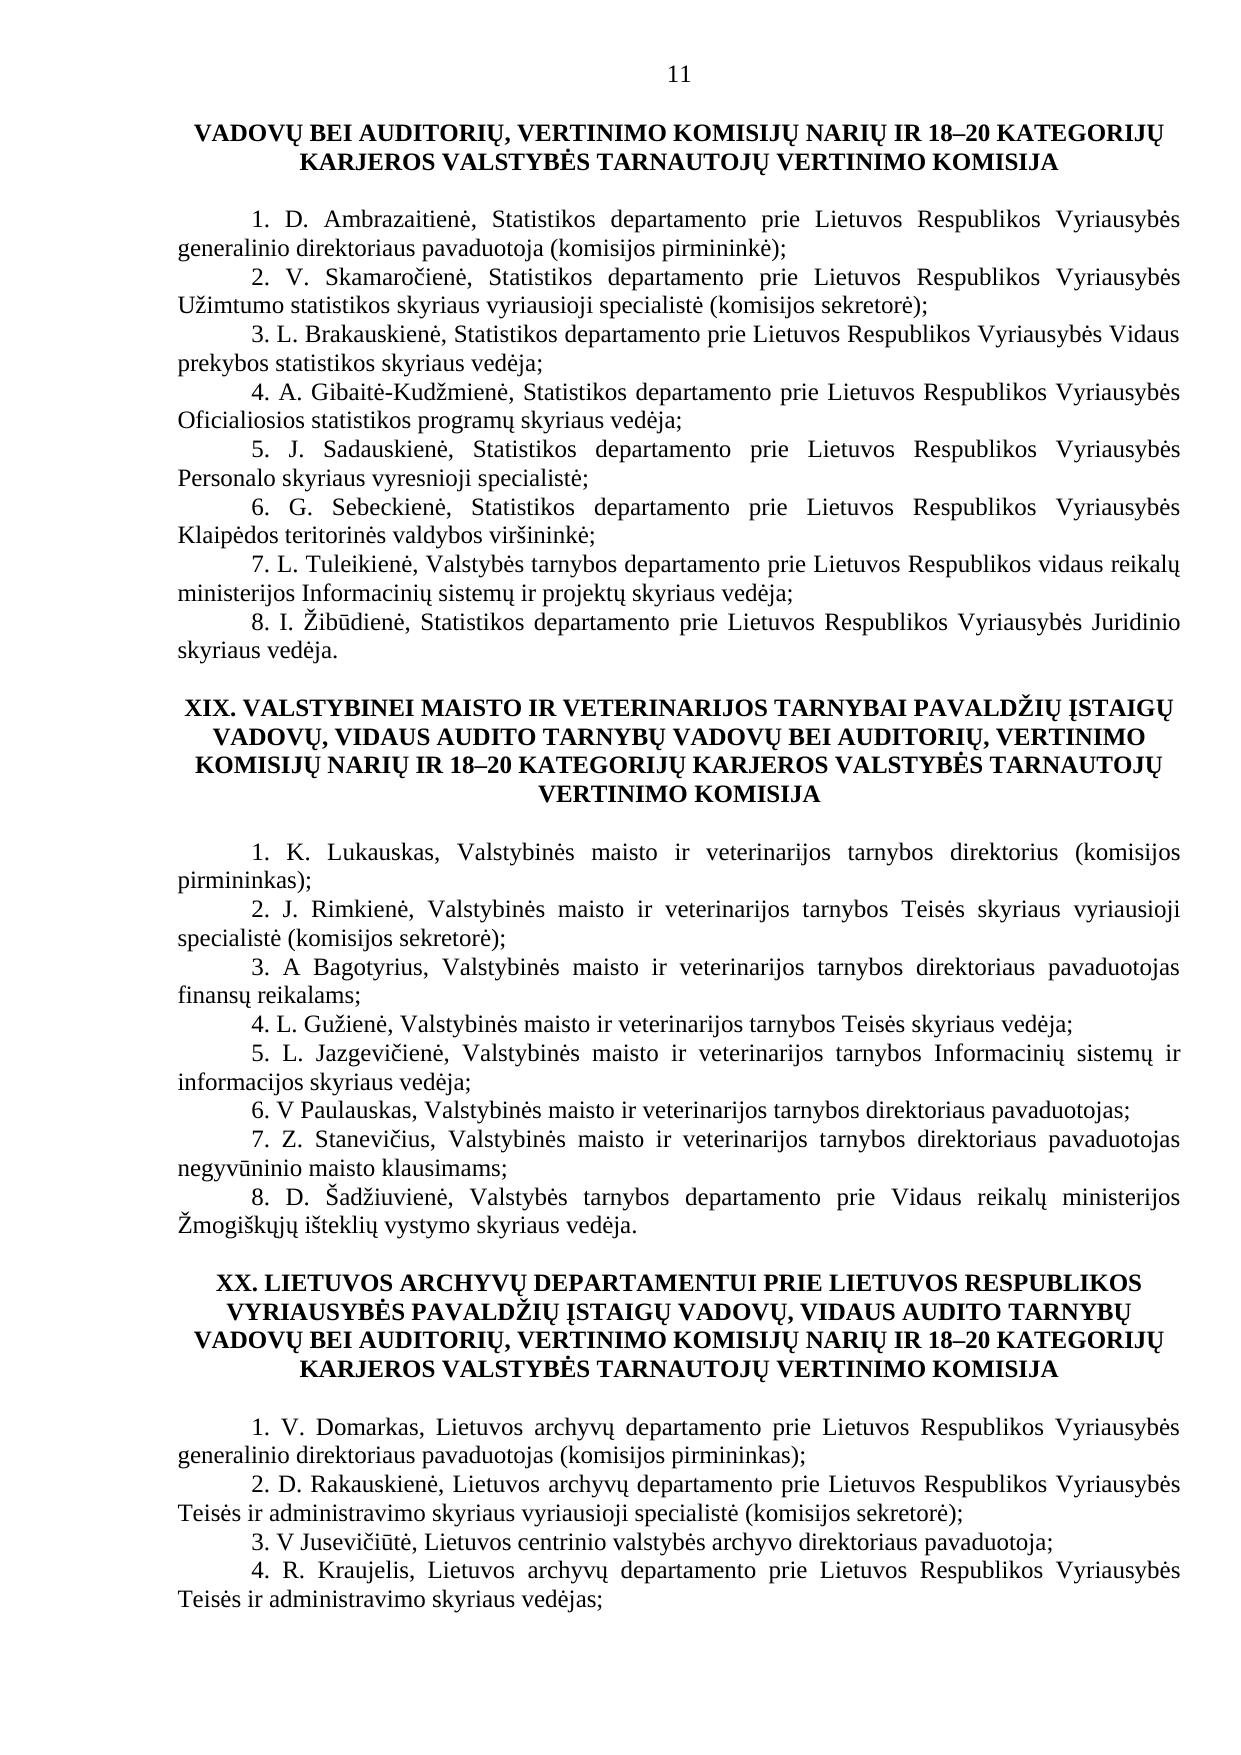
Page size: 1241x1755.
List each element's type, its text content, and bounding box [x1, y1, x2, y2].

text 1. V. Domarkas, Lietuvos archyvų departamento prie Lietuvos Respublikos Vyriausybės generalinio direktoriaus pavaduotojas (komisijos pirmininkas); [177, 1412, 1181, 1469]
text 4. L. Gužienė, Valstybinės maisto ir veterinarijos tarnybos Teisės skyriaus vedėja; [177, 1009, 1181, 1038]
text 6. G. Sebeckienė, Statistikos departamento prie Lietuvos Respublikos Vyriausybės Klaipėdos teritorinės valdybos viršininkė; [177, 492, 1181, 549]
text 2. D. Rakauskienė, Lietuvos archyvų departamento prie Lietuvos Respublikos Vyriausybės Teisės ir administravimo skyriaus vyriausioji specialistė (komisijos sekretorė); [177, 1469, 1181, 1527]
text 5. L. Jazgevičienė, Valstybinės maisto ir veterinarijos tarnybos Informacinių sistemų ir informacijos skyriaus vedėja; [177, 1038, 1181, 1096]
text 1. D. Ambrazaitienė, Statistikos departamento prie Lietuvos Respublikos Vyriausybės generalinio direktoriaus pavaduotoja (komisijos pirmininkė); [177, 204, 1181, 262]
text 5. J. Sadauskienė, Statistikos departamento prie Lietuvos Respublikos Vyriausybės Personalo skyriaus vyresnioji specialistė; [177, 434, 1181, 492]
text 7. L. Tuleikienė, Valstybės tarnybos departamento prie Lietuvos Respublikos vidaus reikalų ministerijos Informacinių sistemų ir projektų skyriaus vedėja; [177, 549, 1181, 607]
text XX. LIETUVOS ARCHYVŲ DEPARTAMENTUI PRIE LIETUVOS RESPUBLIKOS VYRIAUSYBĖS PAVALDŽIŲ ĮSTAIGŲ VADOVŲ, VIDAUS AUDITO TARNYBŲ VADOVŲ BEI AUDITORIŲ, VERTINIMO KOMISIJŲ NARIŲ IR 18–20 KATEGORIJŲ KARJEROS VALSTYBĖS TARNAUTOJŲ VERTINIMO KOMISIJA [177, 1268, 1181, 1383]
text 4. R. Kraujelis, Lietuvos archyvų departamento prie Lietuvos Respublikos Vyriausybės Teisės ir administravimo skyriaus vedėjas; [177, 1556, 1181, 1613]
text 4. A. Gibaitė-Kudžmienė, Statistikos departamento prie Lietuvos Respublikos Vyriausybės Oficialiosios statistikos programų skyriaus vedėja; [177, 377, 1181, 434]
text 8. I. Žibūdienė, Statistikos departamento prie Lietuvos Respublikos Vyriausybės Juridinio skyriaus vedėja. [177, 607, 1181, 664]
text 1. K. Lukauskas, Valstybinės maisto ir veterinarijos tarnybos direktorius (komisijos pirmininkas); [177, 837, 1181, 894]
text 6. V Paulauskas, Valstybinės maisto ir veterinarijos tarnybos direktoriaus pavaduotojas; [177, 1096, 1181, 1124]
text 3. A Bagotyrius, Valstybinės maisto ir veterinarijos tarnybos direktoriaus pavaduotojas finansų reikalams; [177, 952, 1181, 1009]
text VADOVŲ BEI AUDITORIŲ, VERTINIMO KOMISIJŲ NARIŲ IR 18–20 KATEGORIJŲ KARJEROS VALSTYBĖS TARNAUTOJŲ VERTINIMO KOMISIJA [177, 118, 1181, 176]
text 2. V. Skamaročienė, Statistikos departamento prie Lietuvos Respublikos Vyriausybės Užimtumo statistikos skyriaus vyriausioji specialistė (komisijos sekretorė); [177, 262, 1181, 319]
text 8. D. Šadžiuvienė, Valstybės tarnybos departamento prie Vidaus reikalų ministerijos Žmogiškųjų išteklių vystymo skyriaus vedėja. [177, 1182, 1181, 1239]
text 7. Z. Stanevičius, Valstybinės maisto ir veterinarijos tarnybos direktoriaus pavaduotojas negyvūninio maisto klausimams; [177, 1124, 1181, 1182]
text 3. V Jusevičiūtė, Lietuvos centrinio valstybės archyvo direktoriaus pavaduotoja; [177, 1527, 1181, 1556]
text XIX. VALSTYBINEI MAISTO IR VETERINARIJOS TARNYBAI PAVALDŽIŲ ĮSTAIGŲ VADOVŲ, VIDAUS AUDITO TARNYBŲ VADOVŲ BEI AUDITORIŲ, VERTINIMO KOMISIJŲ NARIŲ IR 18–20 KATEGORIJŲ KARJEROS VALSTYBĖS TARNAUTOJŲ VERTINIMO KOMISIJA [177, 693, 1181, 808]
text 2. J. Rimkienė, Valstybinės maisto ir veterinarijos tarnybos Teisės skyriaus vyriausioji specialistė (komisijos sekretorė); [177, 894, 1181, 952]
text 3. L. Brakauskienė, Statistikos departamento prie Lietuvos Respublikos Vyriausybės Vidaus prekybos statistikos skyriaus vedėja; [177, 319, 1181, 377]
